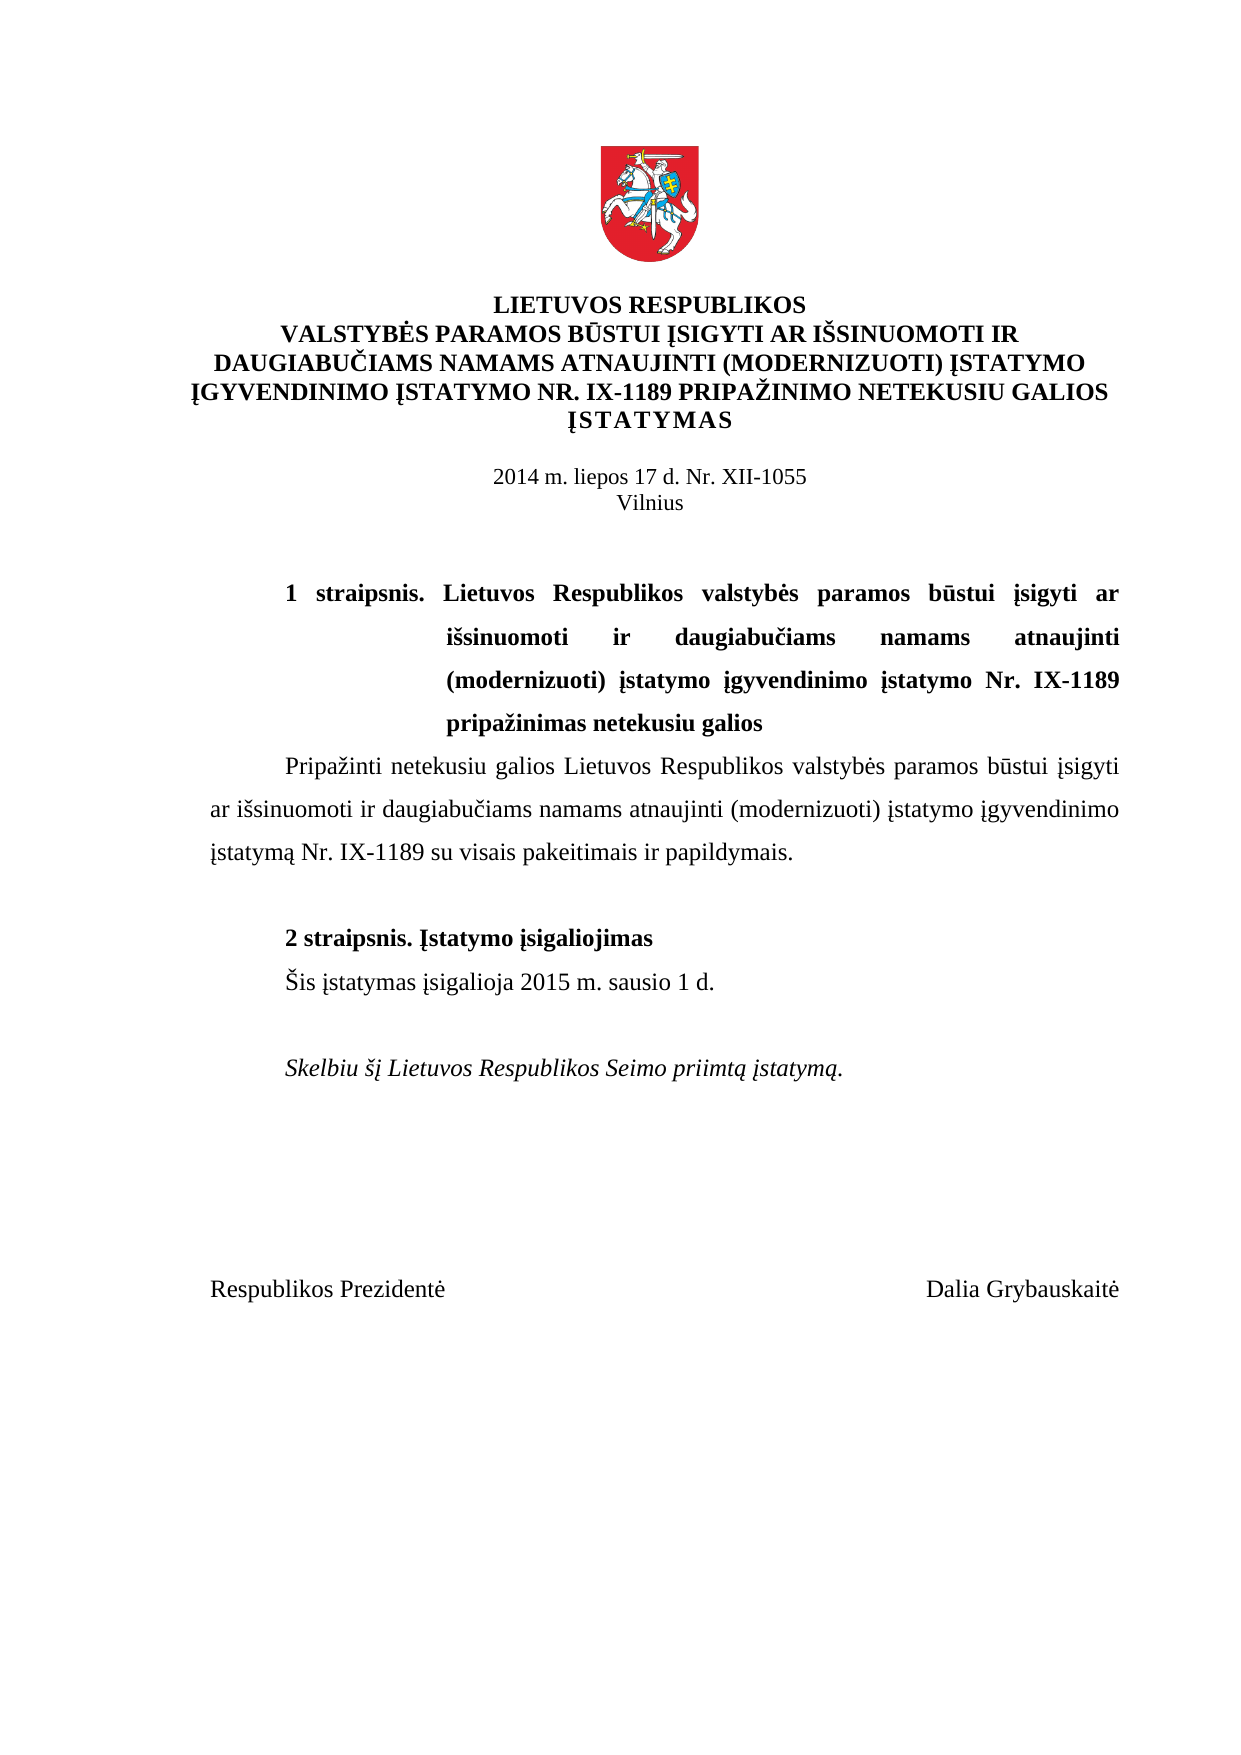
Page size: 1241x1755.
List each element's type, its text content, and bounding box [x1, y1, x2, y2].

text Pripažinti netekusiu galios Lietuvos Respublikos valstybės paramos būstui įsigyti ar išsinuomoti ir daugiabučiams namams atnaujinti (modernizuoti) įstatymo įgyvendinimo įstatymą Nr. IX-1189 su visais pakeitimais ir papildymais. [210, 751, 1120, 866]
text 2 straipsnis. Įstatymo įsigaliojimas [210, 923, 1120, 952]
text LIETUVOS RESPUBLIKOS [177, 290, 1122, 319]
text Skelbiu šį Lietuvos Respublikos Seimo priimtą įstatymą. [210, 1053, 1120, 1082]
text Šis įstatymas įsigalioja 2015 m. sausio 1 d. [210, 967, 1120, 995]
text Respublikos Prezidentė Dalia Grybauskaitė [210, 1274, 1120, 1302]
text VALSTYBĖS PARAMOS BŪSTUI ĮSIGYTI AR IŠSINUOMOTI IR DAUGIABUČIAMS NAMAMS ATNAUJINTI (MODERNIZUOTI) ĮSTATYMO ĮGYVENDINIMO ĮSTATYMO NR. IX-1189 PRIPAŽINIMO NETEKUSIU GALIOS [177, 319, 1122, 405]
text 2014 m. liepos 17 d. Nr. XII-1055 Vilnius [177, 463, 1122, 516]
text ĮSTATYMAS [177, 405, 1122, 434]
text 1 straipsnis. Lietuvos Respublikos valstybės paramos būstui įsigyti ar išsinuomoti ir daugiabučiams namams atnaujinti (modernizuoti) įstatymo įgyvendinimo įstatymo Nr. IX-1189 pripažinimas netekusiu galios [285, 578, 1120, 737]
